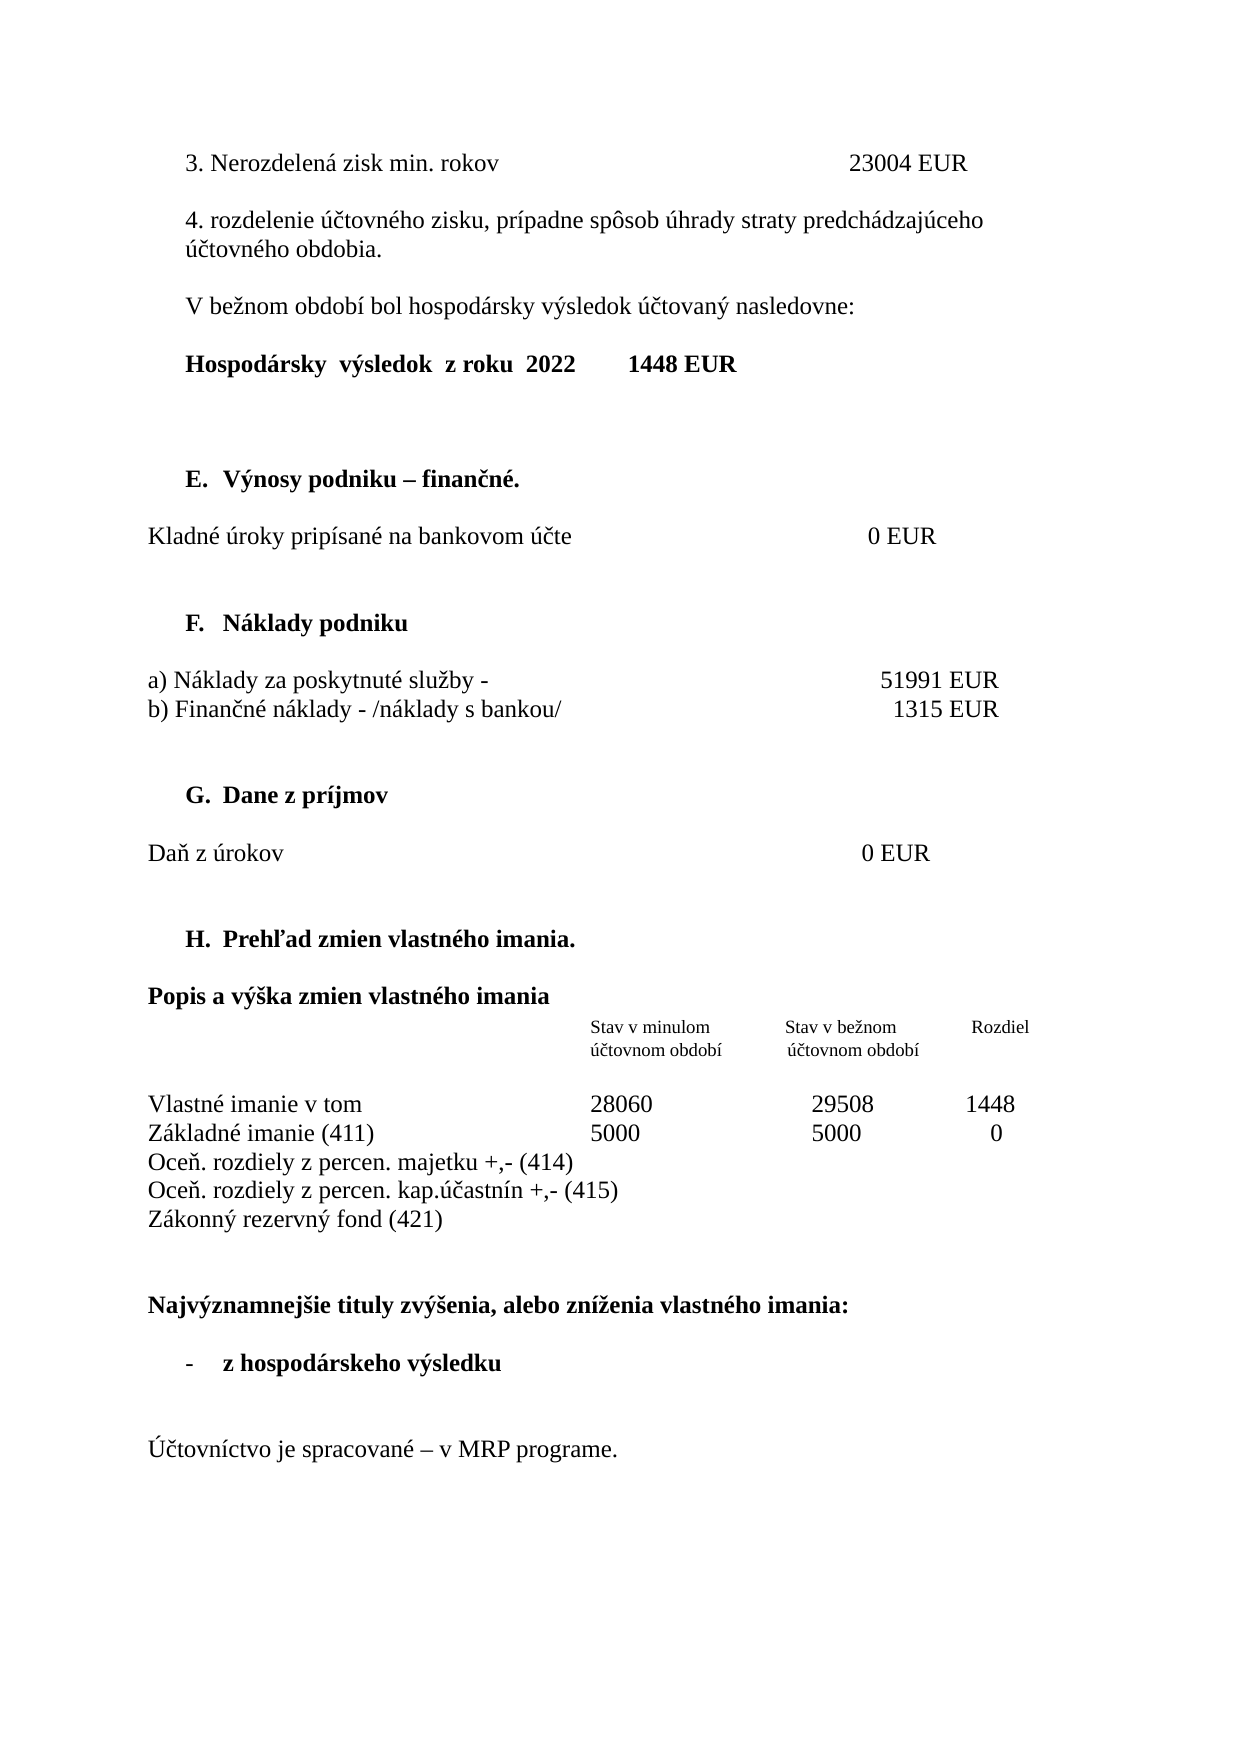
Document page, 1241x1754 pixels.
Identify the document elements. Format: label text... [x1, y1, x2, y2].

text b) Finančné náklady - /náklady s bankou/ 1315 EUR [148, 694, 1092, 723]
text Vlastné imanie v tom 28060 29508 1448 [148, 1089, 1092, 1118]
text Oceň. rozdiely z percen. majetku +,- (414) [148, 1147, 1092, 1175]
text V bežnom období bol hospodársky výsledok účtovaný nasledovne: [185, 291, 1092, 320]
text Najvýznamnejšie tituly zvýšenia, alebo zníženia vlastného imania: [148, 1290, 1092, 1319]
text Hospodársky výsledok z roku 2022 1448 EUR [185, 349, 1092, 406]
list Dane z príjmov [185, 780, 1092, 809]
text účtovnom období účtovnom období [148, 1039, 1092, 1060]
text Daň z úrokov 0 EUR [148, 838, 1092, 866]
list Výnosy podniku – finančné. [185, 464, 1092, 493]
text 3. Nerozdelená zisk min. rokov 23004 EUR [185, 148, 1092, 176]
text Kladné úroky pripísané na bankovom účte 0 EUR [148, 521, 1092, 550]
text Oceň. rozdiely z percen. kap.účastnín +,- (415) [148, 1175, 1092, 1204]
list z hospodárskeho výsledku [185, 1348, 1092, 1377]
text Základné imanie (411) 5000 5000 0 [148, 1118, 1092, 1147]
text 4. rozdelenie účtovného zisku, prípadne spôsob úhrady straty predchádzajúceho účtovného obdobia. [185, 205, 1092, 263]
text Účtovníctvo je spracované – v MRP programe. [148, 1434, 1092, 1463]
list Prehľad zmien vlastného imania. [185, 924, 1092, 953]
list Náklady podniku [185, 608, 1092, 636]
text a) Náklady za poskytnuté služby - 51991 EUR [148, 665, 1092, 694]
text Zákonný rezervný fond (421) [148, 1204, 1092, 1233]
text Stav v minulom Stav v bežnom Rozdiel [148, 1010, 1092, 1039]
text Popis a výška zmien vlastného imania [148, 981, 1092, 1010]
